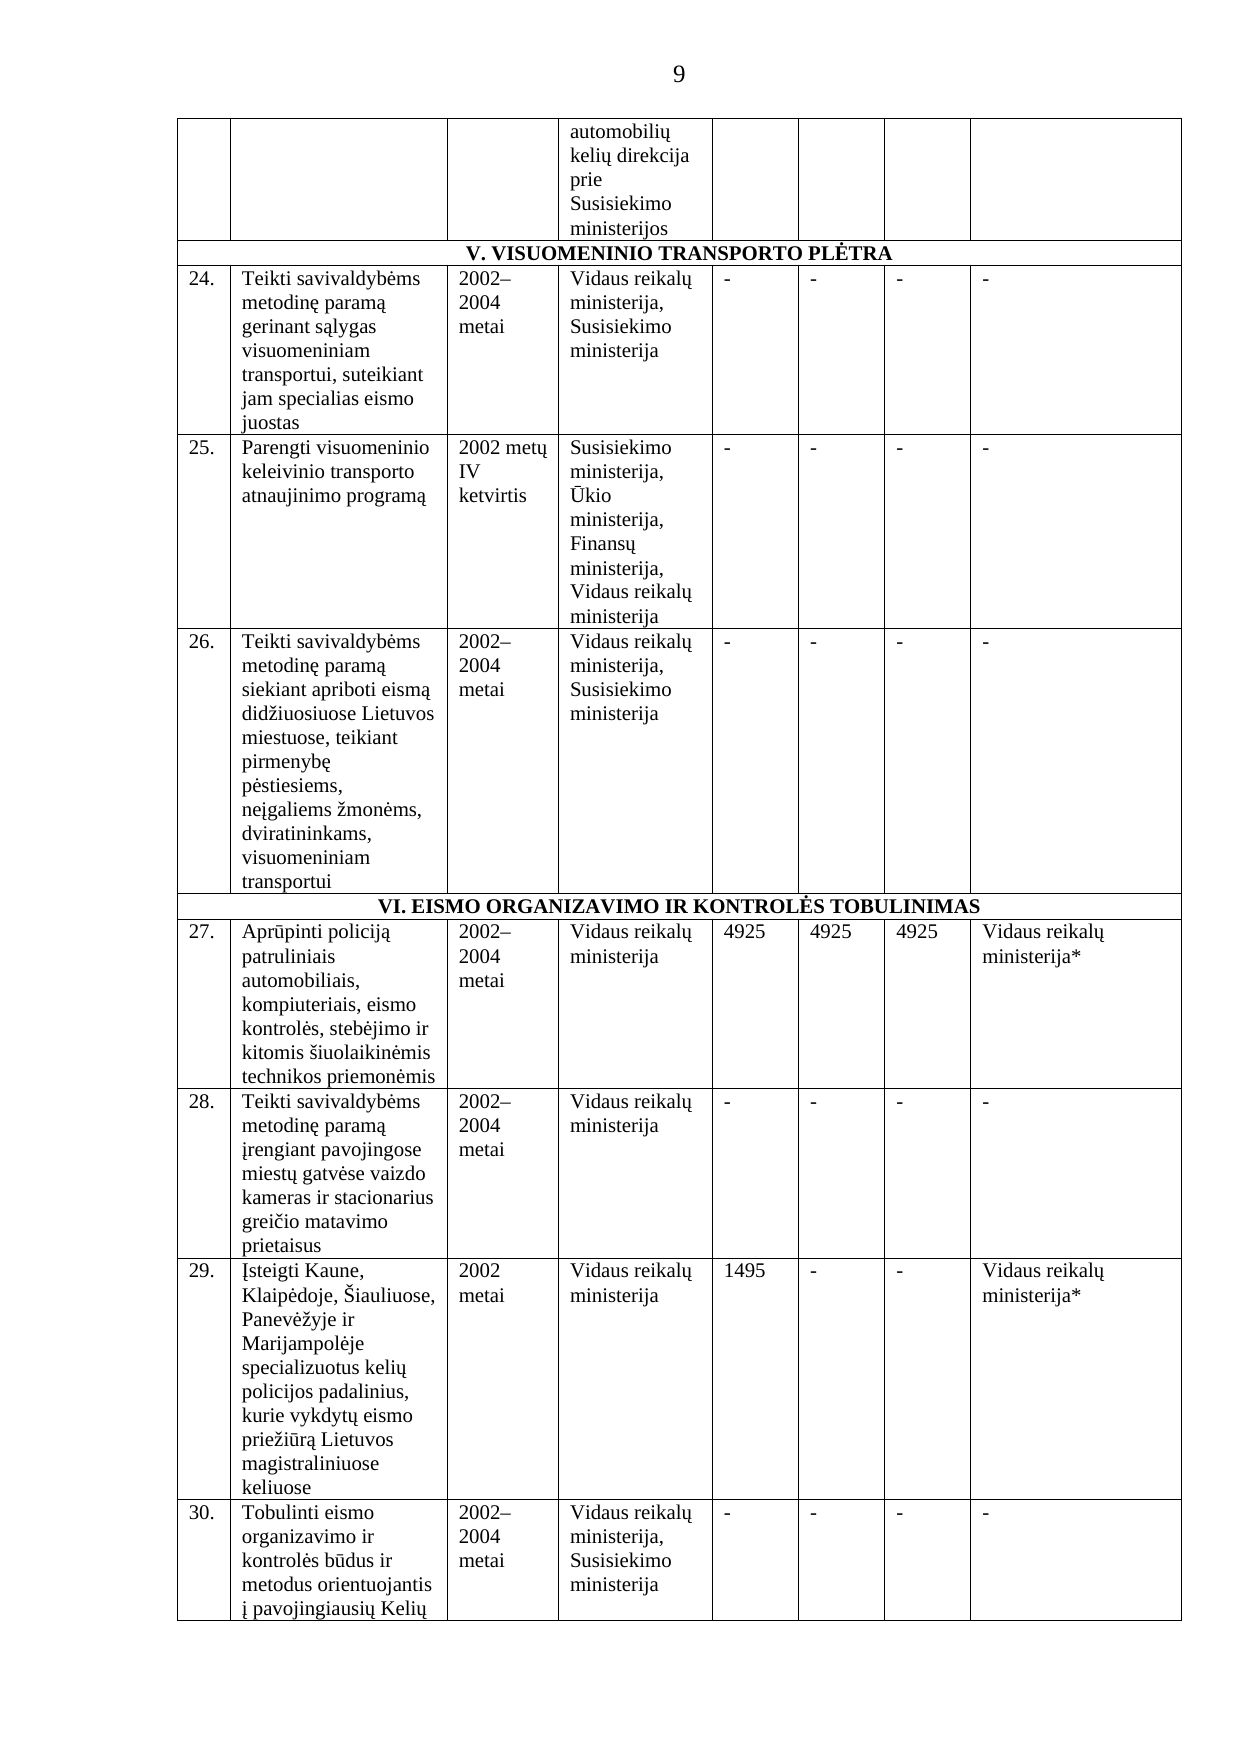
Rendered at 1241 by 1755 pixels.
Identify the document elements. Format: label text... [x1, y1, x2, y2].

table_cell [713, 119, 798, 239]
table_cell - [971, 629, 1181, 893]
table_cell 2002–2004 metai [448, 629, 558, 893]
table_cell Įsteigti Kaune, Klaipėdoje, Šiauliuose, Panevėžyje ir Marijampolėje specializuotus kelių policijos padalinius, kurie vykdytų eismo priežiūrą Lietuvos magistraliniuose keliuose [231, 1259, 447, 1499]
table_cell 2002–2004 metai [448, 1089, 558, 1257]
table_cell Vidaus reikalų ministerija* [971, 1259, 1181, 1499]
table_cell - [971, 266, 1181, 434]
table_cell - [885, 1089, 970, 1257]
table_cell Vidaus reikalų ministerija [559, 920, 712, 1088]
table_cell - [713, 1500, 798, 1620]
table_cell - [971, 1089, 1181, 1257]
table_cell automobilių kelių direkcija prie Susisiekimo ministerijos [559, 119, 712, 239]
table_cell 2002–2004 metai [448, 1500, 558, 1620]
table_cell - [713, 266, 798, 434]
table_cell - [885, 1500, 970, 1620]
table_cell 2002–2004 metai [448, 266, 558, 434]
table_cell 30. [178, 1500, 230, 1620]
table_cell Vidaus reikalų ministerija, Susisiekimo ministerija [559, 266, 712, 434]
table_cell Vidaus reikalų ministerija [559, 1089, 712, 1257]
table_cell 2002 metai [448, 1259, 558, 1499]
table_cell - [713, 1089, 798, 1257]
table_cell 27. [178, 920, 230, 1088]
table_cell 25. [178, 435, 230, 628]
table_cell - [971, 1500, 1181, 1620]
table_cell 1495 [713, 1259, 798, 1499]
table_cell 26. [178, 629, 230, 893]
table_cell 4925 [885, 920, 970, 1088]
table_cell [971, 119, 1181, 239]
table_cell Vidaus reikalų ministerija, Susisiekimo ministerija [559, 629, 712, 893]
table_cell Vidaus reikalų ministerija, Susisiekimo ministerija [559, 1500, 712, 1620]
table_cell - [885, 629, 970, 893]
table_cell Parengti visuomeninio keleivinio transporto atnaujinimo programą [231, 435, 447, 628]
table_cell - [885, 1259, 970, 1499]
table_cell [178, 119, 230, 239]
table_cell 28. [178, 1089, 230, 1257]
table_cell Aprūpinti policiją patruliniais automobiliais, kompiuteriais, eismo kontrolės, stebėjimo ir kitomis šiuolaikinėmis technikos priemonėmis [231, 920, 447, 1088]
table_cell - [885, 435, 970, 628]
table_cell - [713, 629, 798, 893]
table_cell - [799, 435, 884, 628]
table_cell [231, 119, 447, 239]
table_cell Teikti savivaldybėms metodinę paramą gerinant sąlygas visuomeniniam transportui, suteikiant jam specialias eismo juostas [231, 266, 447, 434]
table_cell Susisiekimo ministerija, Ūkio ministerija, Finansų ministerija, Vidaus reikalų ministerija [559, 435, 712, 628]
table_cell Teikti savivaldybėms metodinę paramą siekiant apriboti eismą didžiuosiuose Lietuvos miestuose, teikiant pirmenybę pėstiesiems, neįgaliems žmonėms, dviratininkams, visuomeniniam transportui [231, 629, 447, 893]
table_cell - [799, 629, 884, 893]
table_cell 24. [178, 266, 230, 434]
table_cell Tobulinti eismo organizavimo ir kontrolės būdus ir metodus orientuojantis į pavojingiausių Kelių [231, 1500, 447, 1620]
table_cell V. VISUOMENINIO TRANSPORTO PLĖTRA [178, 241, 1181, 264]
table_cell - [885, 266, 970, 434]
table_cell 29. [178, 1259, 230, 1499]
table_cell - [799, 1259, 884, 1499]
table_cell - [799, 266, 884, 434]
table_cell - [799, 1500, 884, 1620]
table_cell 4925 [799, 920, 884, 1088]
table_cell Vidaus reikalų ministerija* [971, 920, 1181, 1088]
table_cell [799, 119, 884, 239]
table_cell Vidaus reikalų ministerija [559, 1259, 712, 1499]
table_cell 2002 metų IV ketvirtis [448, 435, 558, 628]
table_cell [885, 119, 970, 239]
table_cell - [713, 435, 798, 628]
table_cell 4925 [713, 920, 798, 1088]
table_cell [448, 119, 558, 239]
table_cell - [799, 1089, 884, 1257]
table_cell - [971, 435, 1181, 628]
table_cell Teikti savivaldybėms metodinę paramą įrengiant pavojingose miestų gatvėse vaizdo kameras ir stacionarius greičio matavimo prietaisus [231, 1089, 447, 1257]
table_cell 2002–2004 metai [448, 920, 558, 1088]
table_cell VI. EISMO ORGANIZAVIMO IR KONTROLĖS TOBULINIMAS [178, 894, 1181, 918]
